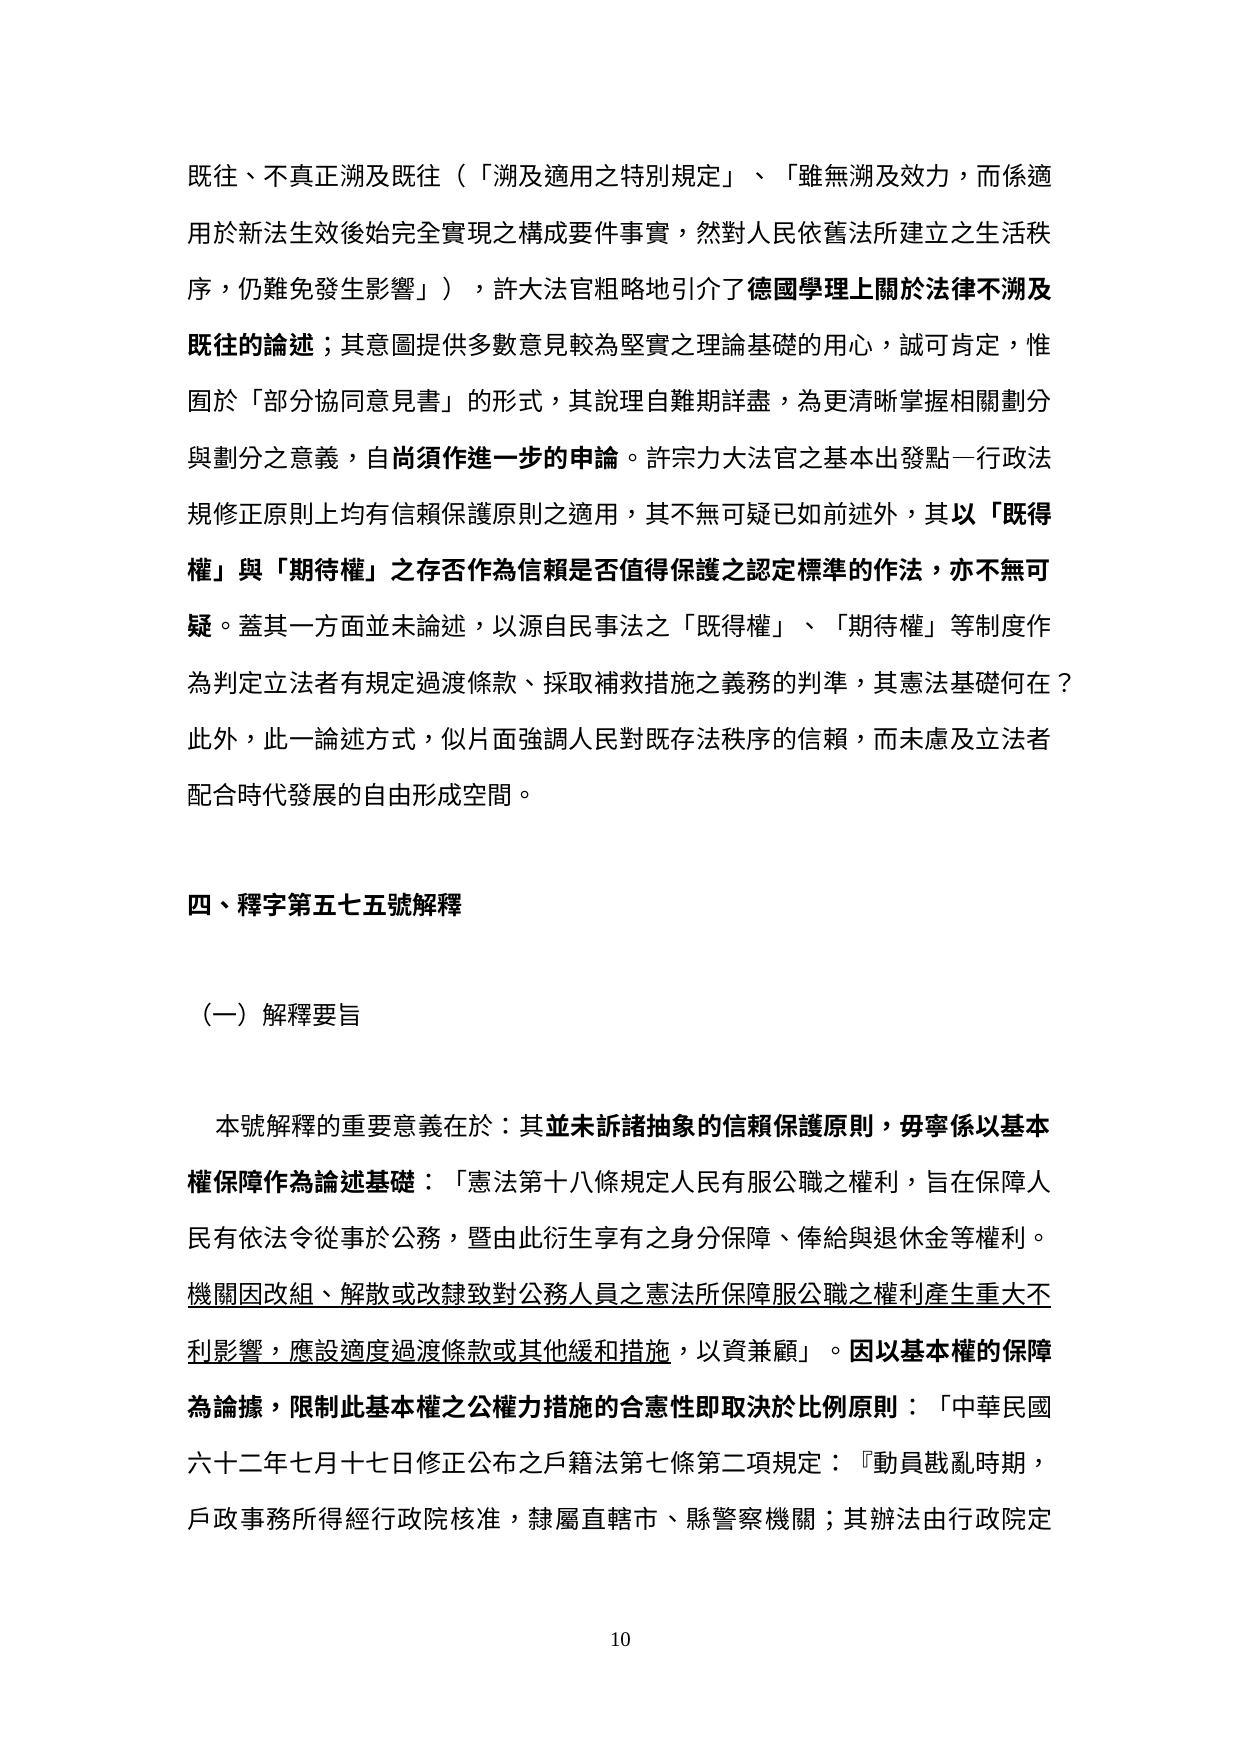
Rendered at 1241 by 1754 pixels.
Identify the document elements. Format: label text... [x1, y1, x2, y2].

text 許玉秀大法官的部分協同意見書雖然嘗試釐清「法律不溯既往、信賴保護與法安定性三項原則之間的關係」，惟其結論令人難解，已如前述；就此，似應與信賴保護原則之法理基礎究竟何在的問題一併檢討。蓋許大法官原本就是有鑑於大法官先前之解釋以此等原則為信賴保護之論述基礎，期待強化此等論述方式而為前揭嘗試。此外，有鑑於本號解釋多數大法官僅曖昧地區分真正溯及既往、不真正溯及既往（「溯及適用之特別規定」、「雖無溯及效力，而係適用於新法生效後始完全實現之構成要件事實，然對人民依舊法所建立之生活秩序，仍難免發生影響」），許大法官粗略地引介了德國學理上關於法律不溯及既往的論述；其意圖提供多數意見較為堅實之理論基礎的用心，誠可肯定，惟囿於「部分協同意見書」的形式，其說理自難期詳盡，為更清晰掌握相關劃分與劃分之意義，自尚須作進一步的申論。許宗力大法官之基本出發點―行政法規修正原則上均有信賴保護原則之適用，其不無可疑已如前述外，其以「既得權」與「期待權」之存否作為信賴是否值得保護之認定標準的作法，亦不無可疑。蓋其一方面並未論述，以源自民事法之「既得權」、「期待權」等制度作為判定立法者有規定過渡條款、採取補救措施之義務的判準，其憲法基礎何在？此外，此一論述方式，似片面強調人民對既存法秩序的信賴，而未慮及立法者配合時代發展的自由形成空間。 [187, 150, 1053, 806]
text 四、釋字第五七五號解釋 [187, 879, 1053, 916]
text （一）解釋要旨 [187, 989, 1053, 1026]
text 本號解釋的重要意義在於：其並未訴諸抽象的信賴保護原則，毋寧係以基本權保障作為論述基礎：「憲法第十八條規定人民有服公職之權利，旨在保障人民有依法令從事於公務，暨由此衍生享有之身分保障、俸給與退休金等權利。機關因改組、解散或改隸致對公務人員之憲法所保障服公職之權利產生重大不利影響，應設適度過渡條款或其他緩和措施，以資兼顧」。因以基本權的保障為論據，限制此基本權之公權力措施的合憲性即取決於比例原則：「中華民國六十二年七月十七日修正公布之戶籍法第七條第二項規定：『動員戡亂時期，戶政事務所得經行政院核准，隸屬直轄市、縣警察機關；其辦法由行政院定 [187, 1099, 1053, 1530]
